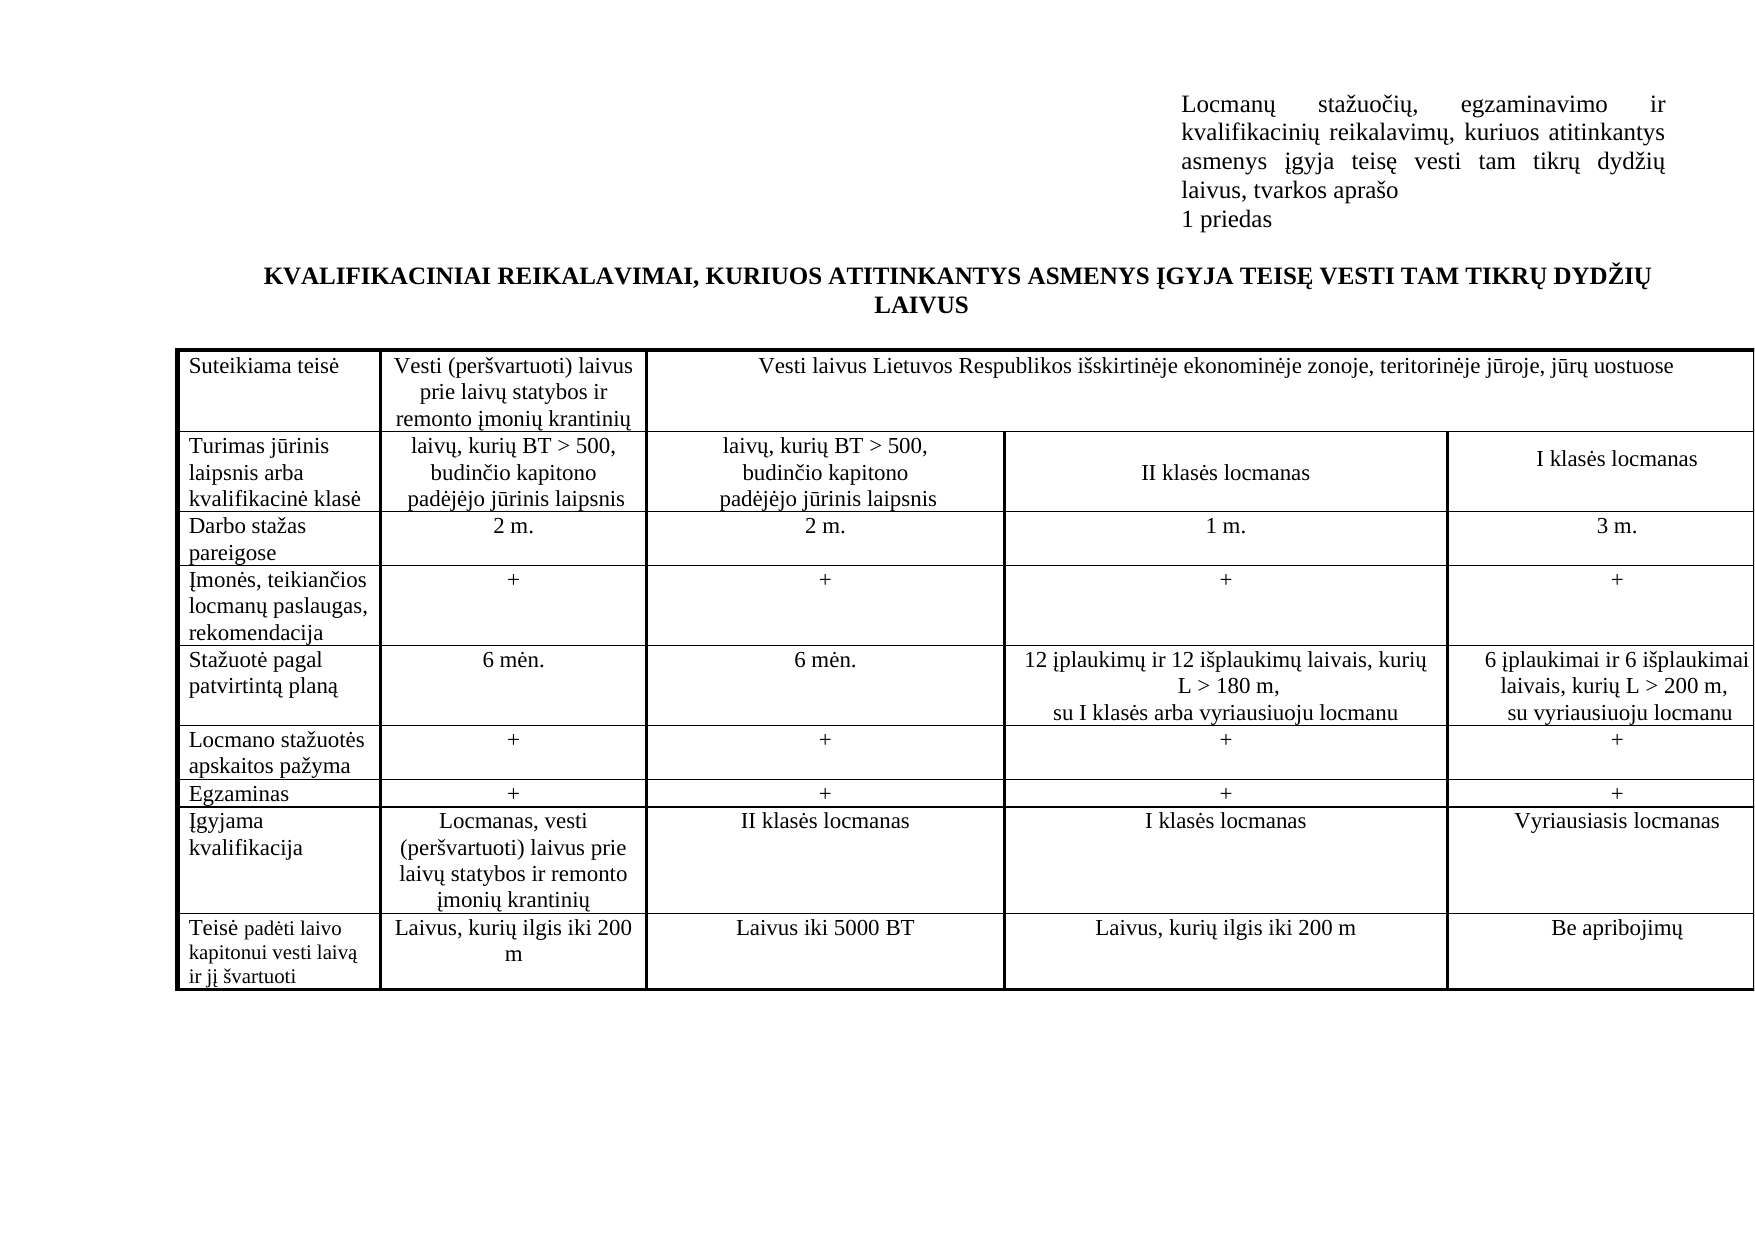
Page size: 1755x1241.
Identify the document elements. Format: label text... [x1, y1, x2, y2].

table_cell laivų, kurių BT > 500, budinčio kapitono padėjėjo jūrinis laipsnis [382, 432, 645, 511]
table_cell I klasės locmanas [1449, 432, 1753, 511]
table_header Vesti laivus Lietuvos Respublikos išskirtinėje ekonominėje zonoje, teritorinėje jūroje, jūrų uostuose [648, 352, 1753, 431]
table_cell + [382, 780, 645, 806]
table_header Vesti (peršvartuoti) laivus prie laivų statybos ir remonto įmonių krantinių [382, 352, 645, 431]
table_cell + [648, 780, 1003, 806]
table_cell 12 įplaukimų ir 12 išplaukimų laivais, kurių L > 180 m, su I klasės arba vyriausiuoju locmanu [1006, 646, 1446, 725]
table_cell 6 mėn. [648, 646, 1003, 725]
table_cell 1 m. [1006, 512, 1446, 565]
table_cell Teisė padėti laivo kapitonui vesti laivą ir jį švartuoti [180, 914, 379, 988]
table_cell II klasės locmanas [648, 808, 1003, 913]
table_cell II klasės locmanas [1006, 432, 1446, 511]
table_cell Įmonės, teikiančios locmanų paslaugas, rekomendacija [180, 566, 379, 645]
table_cell Darbo stažas pareigose [180, 512, 379, 565]
table_cell Locmanas, vesti (peršvartuoti) laivus prie laivų statybos ir remonto įmonių krantinių [382, 808, 645, 913]
table_cell + [648, 726, 1003, 779]
table_cell Vyriausiasis locmanas [1449, 808, 1753, 913]
table_cell 6 mėn. [382, 646, 645, 725]
text 1 priedas [177, 204, 1666, 232]
table_cell I klasės locmanas [1006, 808, 1446, 913]
table_cell 3 m. [1449, 512, 1753, 565]
table_cell 6 įplaukimai ir 6 išplaukimai laivais, kurių L > 200 m, su vyriausiuoju locmanu [1449, 646, 1753, 725]
table_header Suteikiama teisė [180, 352, 379, 431]
table_cell + [1006, 566, 1446, 645]
table_cell Įgyjama kvalifikacija [180, 808, 379, 913]
table_cell + [648, 566, 1003, 645]
table_cell Laivus, kurių ilgis iki 200 m [382, 914, 645, 988]
table_cell + [1449, 566, 1753, 645]
table_cell Laivus iki 5000 BT [648, 914, 1003, 988]
text KVALIFIKACINIAI REIKALAVIMAI, KURIUOS ATITINKANTYS ASMENYS ĮGYJA TEISĘ VESTI TAM TIKRŲ DYDŽIŲ LAIVUS [177, 261, 1666, 319]
table_cell + [1449, 726, 1753, 779]
table_cell laivų, kurių BT > 500, budinčio kapitono padėjėjo jūrinis laipsnis [648, 432, 1003, 511]
table_cell 2 m. [648, 512, 1003, 565]
text Locmanų stažuočių, egzaminavimo ir kvalifikacinių reikalavimų, kuriuos atitinkantys asmenys įgyja teisę vesti tam tikrų dydžių laivus, tvarkos aprašo [1181, 89, 1666, 204]
table_cell + [1006, 726, 1446, 779]
table_cell Be apribojimų [1449, 914, 1753, 988]
table_cell Turimas jūrinis laipsnis arba kvalifikacinė klasė [180, 432, 379, 511]
table_cell Stažuotė pagal patvirtintą planą [180, 646, 379, 725]
table_cell 2 m. [382, 512, 645, 565]
table_cell Locmano stažuotės apskaitos pažyma [180, 726, 379, 779]
table_cell + [1006, 780, 1446, 806]
table_cell Laivus, kurių ilgis iki 200 m [1006, 914, 1446, 988]
table_cell + [1449, 780, 1753, 806]
table_cell Egzaminas [180, 780, 379, 806]
table_cell + [382, 566, 645, 645]
table_cell + [382, 726, 645, 779]
